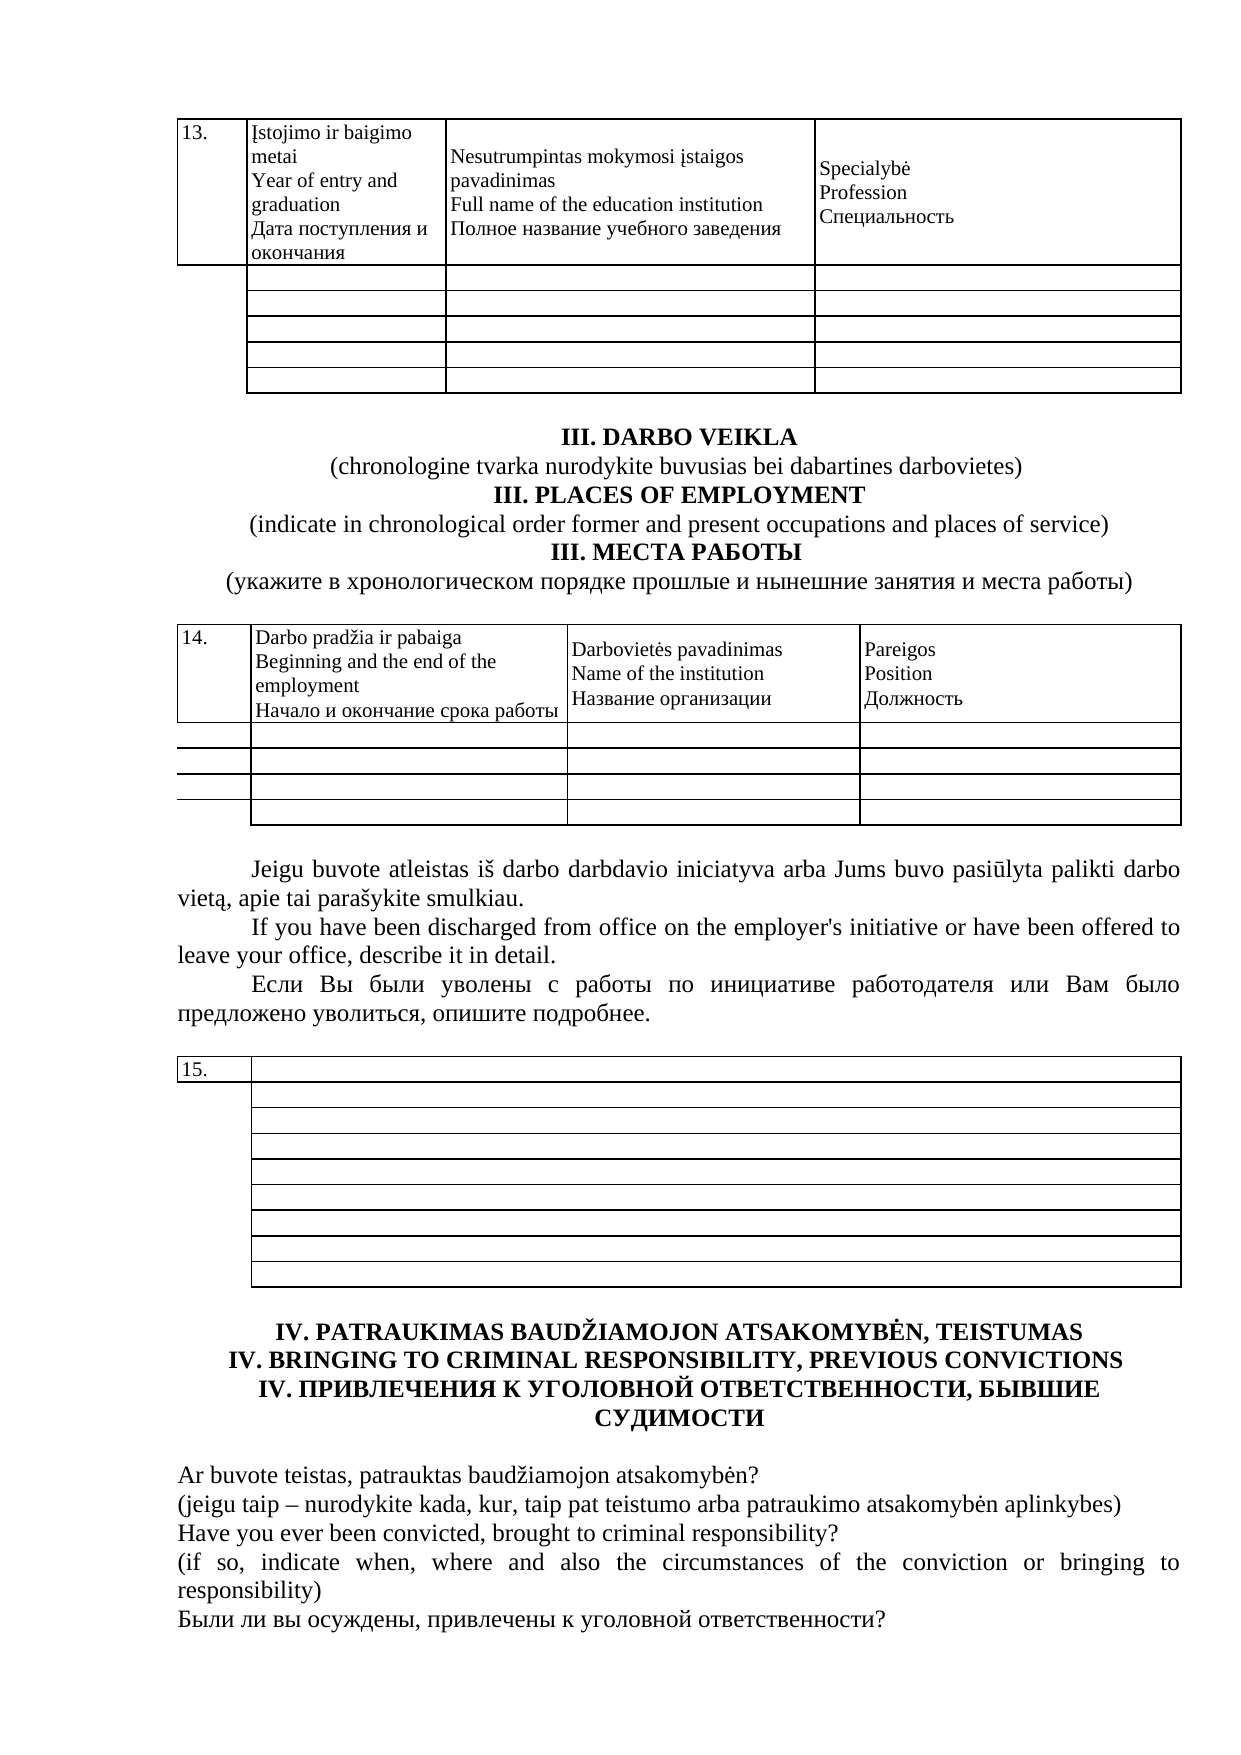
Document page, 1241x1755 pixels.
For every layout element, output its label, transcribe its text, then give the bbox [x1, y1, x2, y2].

table_cell [252, 1134, 1180, 1158]
table_cell [252, 1083, 1180, 1107]
table_cell [447, 368, 814, 392]
table_cell [177, 315, 246, 341]
table_cell [861, 775, 1180, 798]
text If you have been discharged from office on the employer's initiative or have been offered to leave your office, describe it in detail. [177, 912, 1181, 969]
table_cell [861, 749, 1180, 773]
table_cell [248, 291, 445, 315]
table_header [252, 1057, 1180, 1081]
table_cell [177, 775, 250, 798]
text (indicate in chronological order former and present occupations and places of service) [177, 509, 1181, 537]
table_cell [252, 749, 567, 773]
text IV. BRINGING TO CRIMINAL RESPONSIBILITY, PREVIOUS CONVICTIONS [177, 1345, 1181, 1374]
text III. PLACES OF EMPLOYMENT [177, 480, 1181, 509]
table_cell [816, 343, 1180, 367]
table_cell [177, 367, 246, 392]
table_cell [252, 723, 567, 747]
table_cell [816, 291, 1180, 315]
table_cell [447, 291, 814, 315]
table_cell [252, 1262, 1180, 1286]
table_header Nesutrumpintas mokymosi įstaigos pavadinimas Full name of the education institution Полное название учебного заведения [447, 120, 814, 264]
table_cell [816, 317, 1180, 341]
text (jeigu taip – nurodykite kada, kur, taip pat teistumo arba patraukimo atsakomybėn aplinkybes) [177, 1489, 1181, 1518]
table_header Darbo pradžia ir pabaiga Beginning and the end of the employment Начало и окончание срока работы [252, 625, 567, 722]
text III. МЕСТА РАБОТЫ [177, 537, 1181, 566]
table_header 14. [178, 625, 250, 722]
text Были ли вы осуждены, привлечены к уголовной ответственности? [177, 1604, 1181, 1633]
table_cell [177, 1261, 251, 1286]
table_cell [177, 723, 250, 747]
table_cell [447, 343, 814, 367]
table_cell [248, 266, 445, 290]
table_header 13. [178, 120, 246, 264]
table_cell [177, 266, 246, 290]
table_cell [252, 1237, 1180, 1261]
table_cell [177, 1158, 251, 1184]
text (chronologine tvarka nurodykite buvusias bei dabartines darbovietes) [177, 451, 1181, 480]
text Если Вы были уволены с работы по инициативе работодателя или Вам было предложено уволиться, опишите подробнее. [177, 969, 1181, 1027]
table_header Darbovietės pavadinimas Name of the institution Название организации [568, 625, 859, 722]
table_cell [252, 775, 567, 798]
table_cell [177, 1235, 251, 1261]
table_cell [568, 775, 859, 798]
table_header Specialybė Profession Специальность [816, 120, 1180, 264]
table_cell [177, 1209, 251, 1235]
table_cell [177, 290, 246, 315]
table_header Pareigos Position Должность [861, 625, 1180, 722]
text III. DARBO VEIKLA [177, 422, 1181, 451]
table_cell [177, 1107, 251, 1132]
text IV. ПРИВЛЕЧЕНИЯ К УГОЛОВНОЙ ОТВЕТСТВЕННОСТИ, БЫВШИЕ СУДИМОСТИ [177, 1374, 1181, 1432]
table_cell [861, 800, 1180, 824]
table_cell [177, 1184, 251, 1209]
table_cell [177, 1083, 251, 1107]
text (if so, indicate when, where and also the circumstances of the conviction or bringing to responsibility) [177, 1547, 1181, 1604]
table_cell [177, 341, 246, 367]
table_cell [248, 317, 445, 341]
table_cell [816, 368, 1180, 392]
table_cell [816, 266, 1180, 290]
table_cell [248, 343, 445, 367]
table_cell [248, 368, 445, 392]
table_cell [568, 800, 859, 824]
table_cell [252, 1211, 1180, 1235]
text Have you ever been convicted, brought to criminal responsibility? [177, 1518, 1181, 1547]
table_cell [447, 266, 814, 290]
table_cell [447, 317, 814, 341]
text IV. PATRAUKIMAS BAUDŽIAMOJON ATSAKOMYBĖN, TEISTUMAS [177, 1317, 1181, 1345]
table_cell [861, 723, 1180, 747]
text (укажите в хронологическом порядке прошлые и нынешние занятия и места работы) [177, 566, 1181, 595]
text Jeigu buvote atleistas iš darbo darbdavio iniciatyva arba Jums buvo pasiūlyta palikti darbo vietą, apie tai parašykite smulkiau. [177, 854, 1181, 912]
table_cell [252, 1108, 1180, 1132]
table_cell [177, 1133, 251, 1158]
table_cell [568, 749, 859, 773]
table_header Įstojimo ir baigimo metai Year of entry and graduation Дата поступления и окончания [248, 120, 445, 264]
table_cell [177, 800, 250, 824]
table_cell [177, 749, 250, 773]
text Ar buvote teistas, patrauktas baudžiamojon atsakomybėn? [177, 1460, 1181, 1489]
table_cell [252, 800, 567, 824]
table_cell [252, 1160, 1180, 1184]
table_header 15. [178, 1057, 251, 1081]
table_cell [252, 1185, 1180, 1209]
table_cell [568, 723, 859, 747]
